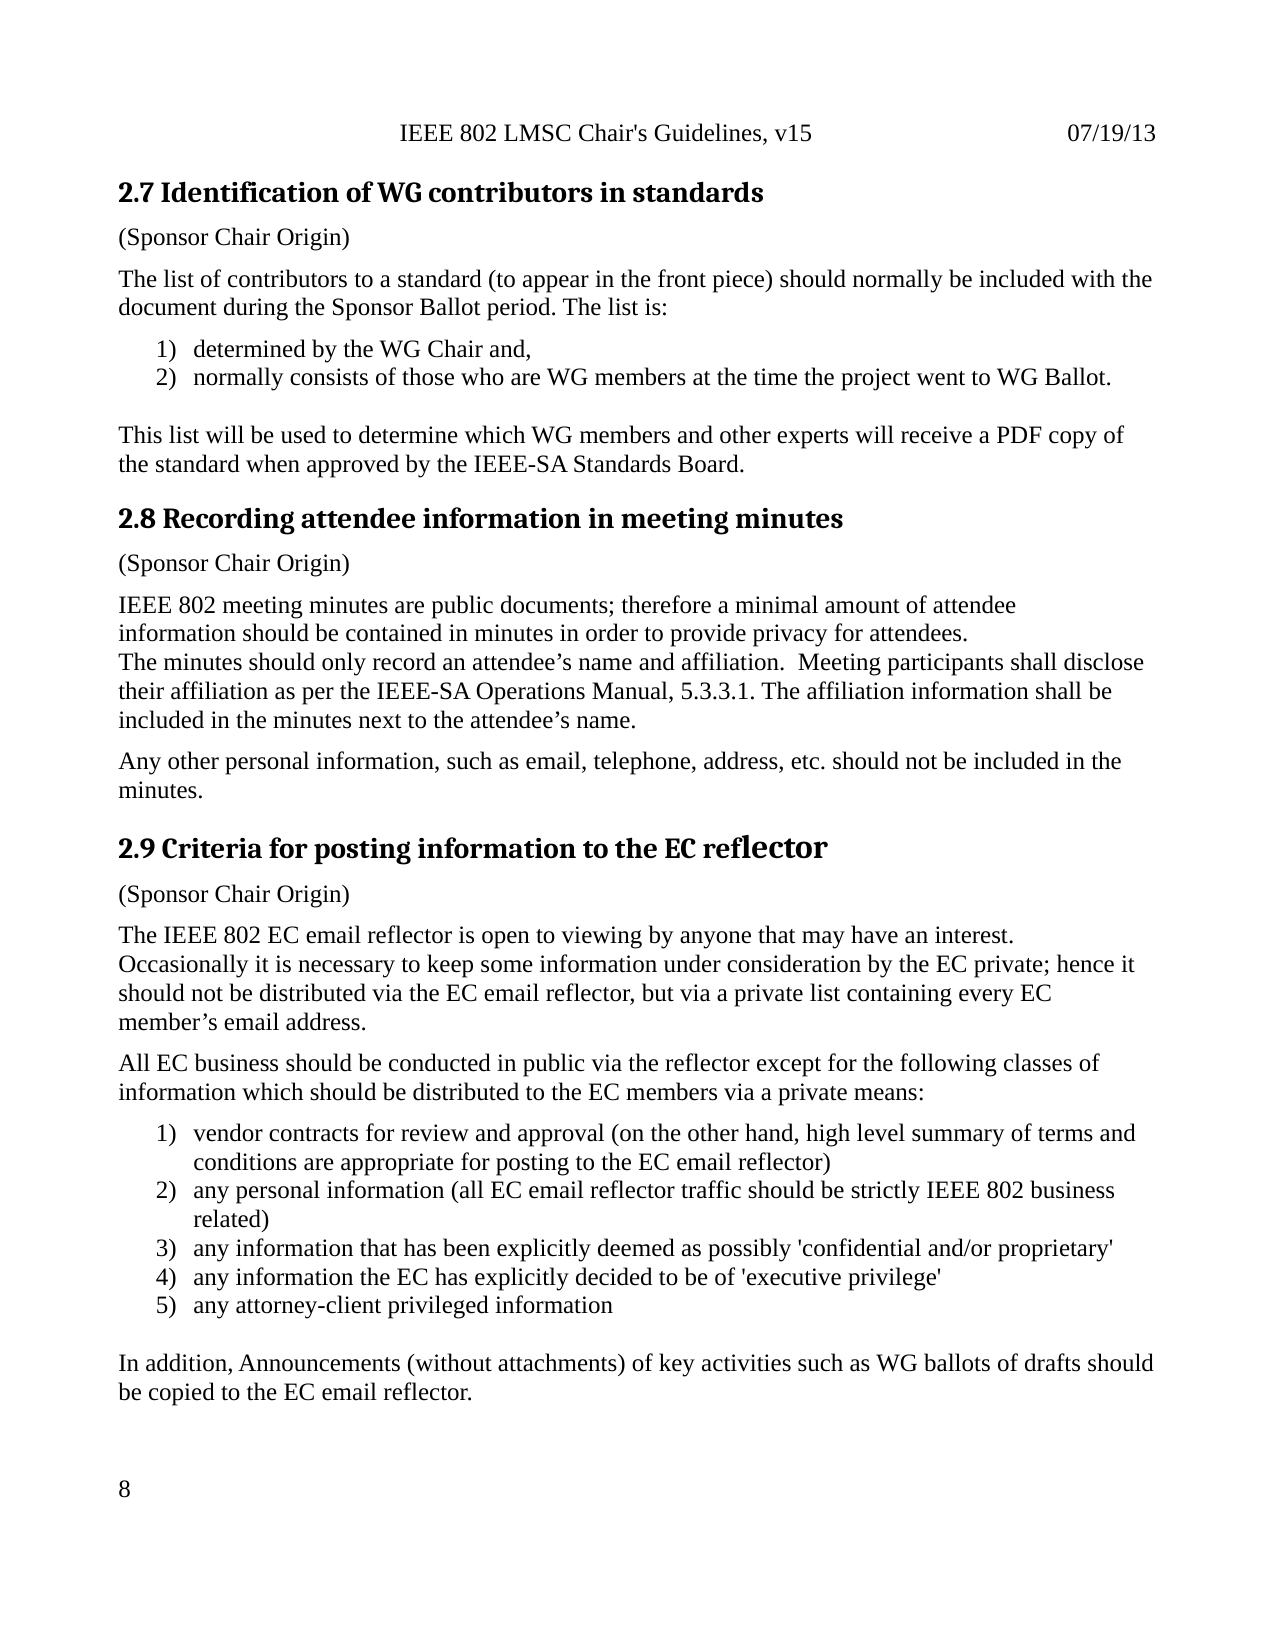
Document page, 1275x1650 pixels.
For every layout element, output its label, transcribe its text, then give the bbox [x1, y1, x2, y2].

subtitle Recording attendee information in meeting minutes [118, 502, 1157, 536]
text The IEEE 802 EC email reflector is open to viewing by anyone that may have an interest. Occasionally it is necessary to keep some information under consideration by the EC private; hence it should not be distributed via the EC email reflector, but via a private list containing every EC member’s email address. [118, 921, 1157, 1036]
text IEEE 802 meeting minutes are public documents; therefore a minimal amount of attendee information should be contained in minutes in order to provide privacy for attendees. [118, 590, 1138, 647]
list any information the EC has explicitly decided to be of 'executive privilege' [156, 1262, 1157, 1291]
list any personal information (all EC email reflector traffic should be strictly IEEE 802 business related) [156, 1176, 1157, 1233]
text Any other personal information, such as email, telephone, address, etc. should not be included in the minutes. [118, 746, 1157, 803]
text In addition, Announcements (without attachments) of key activities such as WG ballots of drafts should be copied to the EC email reflector. [118, 1348, 1157, 1406]
subtitle Criteria for posting information to the EC reflector [118, 828, 1157, 867]
subtitle Identification of WG contributors in standards [118, 176, 1157, 210]
text (Sponsor Chair Origin) [118, 222, 1157, 251]
list normally consists of those who are WG members at the time the project went to WG Ballot. [156, 362, 1157, 420]
list any attorney-client privileged information [156, 1291, 1157, 1348]
text This list will be used to determine which WG members and other experts will receive a PDF copy of the standard when approved by the IEEE-SA Standards Board. [118, 420, 1157, 477]
text The list of contributors to a standard (to appear in the front piece) should normally be included with the document during the Sponsor Ballot period. The list is: [118, 264, 1157, 321]
text (Sponsor Chair Origin) [118, 879, 1157, 908]
text The minutes should only record an attendee’s name and affiliation. Meeting participants shall disclose their affiliation as per the IEEE-SA Operations Manual, 5.3.3.1. The affiliation information shall be included in the minutes next to the attendee’s name. [118, 647, 1157, 733]
list determined by the WG Chair and, [156, 334, 1157, 362]
text All EC business should be conducted in public via the reflector except for the following classes of information which should be distributed to the EC members via a private means: [118, 1048, 1157, 1106]
list vendor contracts for review and approval (on the other hand, high level summary of terms and conditions are appropriate for posting to the EC email reflector) [156, 1118, 1157, 1176]
text (Sponsor Chair Origin) [118, 548, 1157, 577]
list any information that has been explicitly deemed as possibly 'confidential and/or proprietary' [156, 1233, 1157, 1262]
